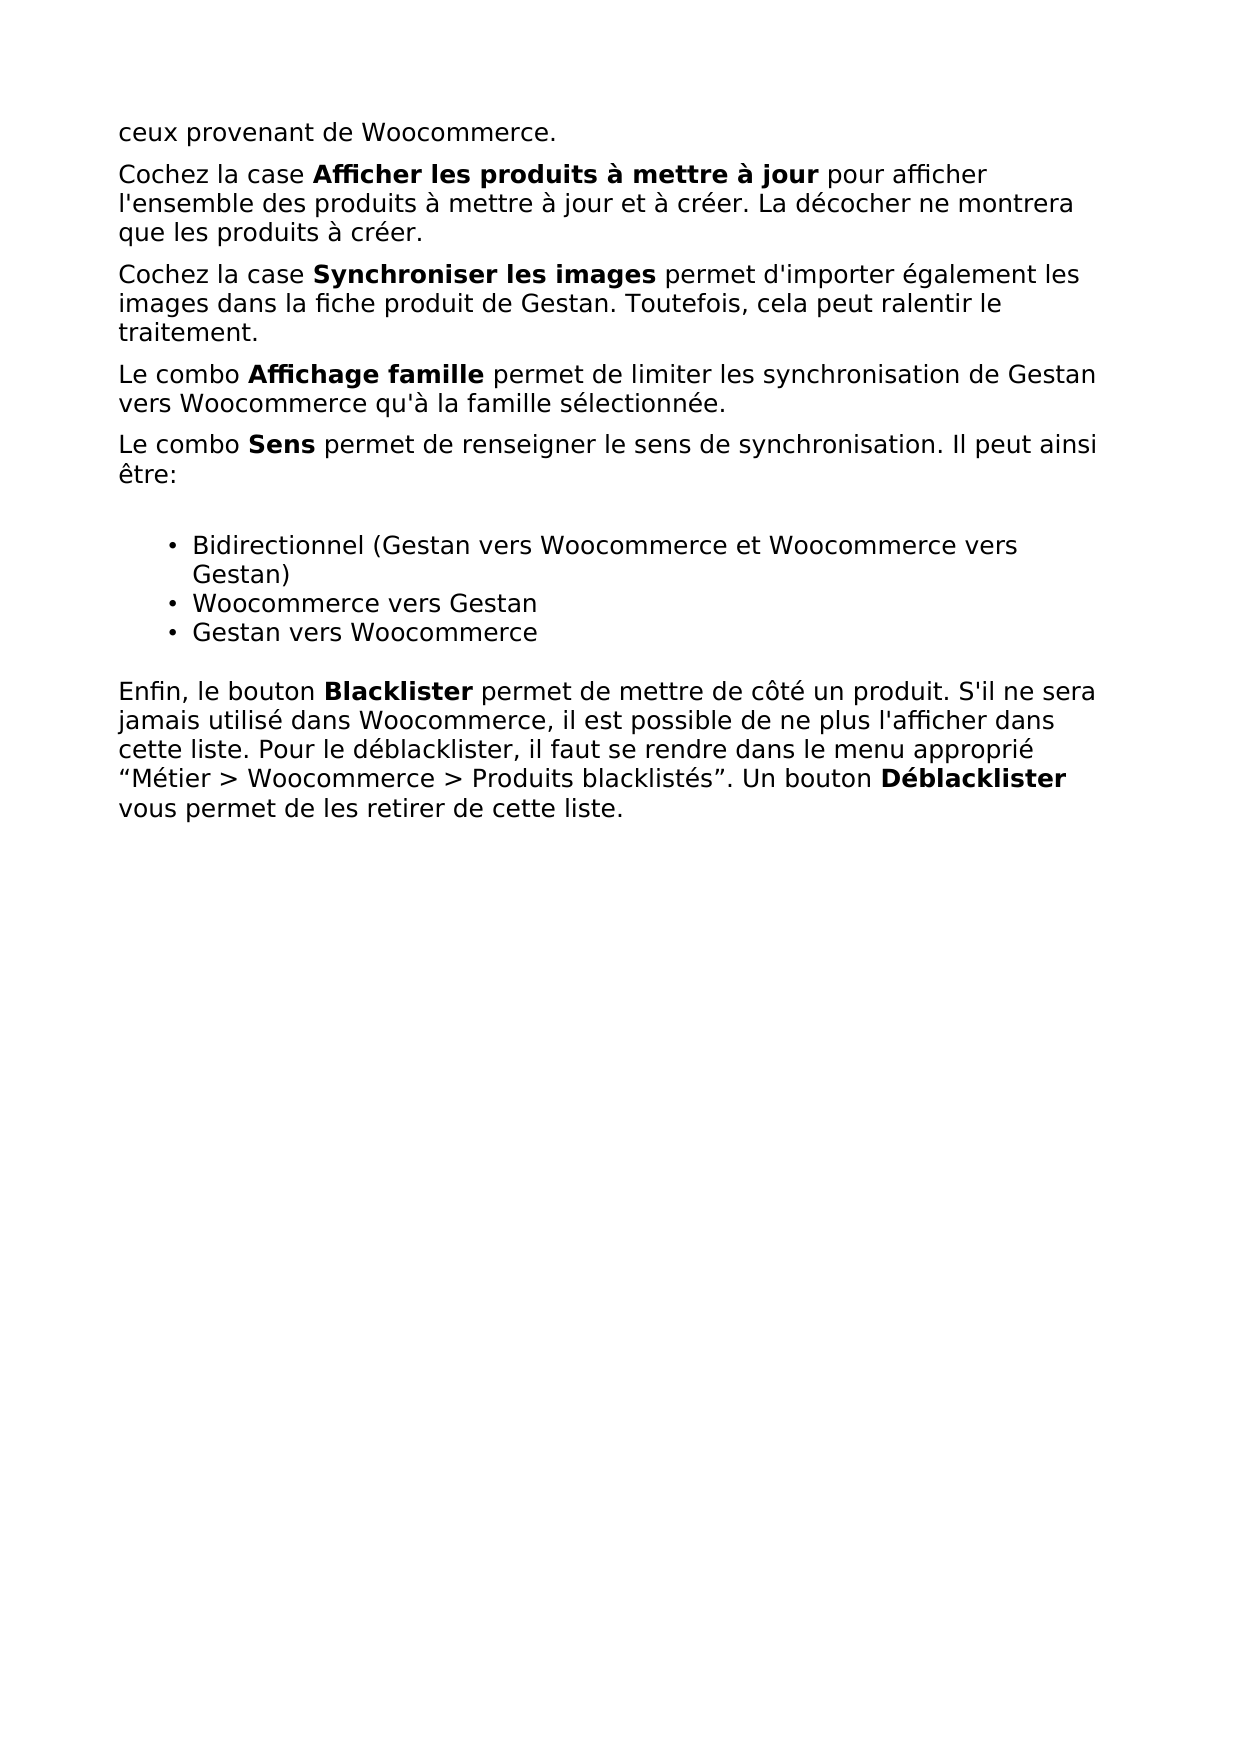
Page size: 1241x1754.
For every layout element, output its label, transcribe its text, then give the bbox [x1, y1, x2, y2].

list Bidirectionnel (Gestan vers Woocommerce et Woocommerce vers Gestan) [177, 531, 1122, 589]
text Le combo Sens permet de renseigner le sens de synchronisation. Il peut ainsi être: [118, 431, 1122, 489]
list Woocommerce vers Gestan [177, 589, 1122, 618]
text Cochez la case Afficher les produits à mettre à jour pour afficher l'ensemble des produits à mettre à jour et à créer. La décocher ne montrera que les produits à créer. [118, 160, 1122, 247]
text ceux provenant de Woocommerce. [118, 118, 1122, 147]
list Gestan vers Woocommerce [177, 618, 1122, 648]
text Le combo Affichage famille permet de limiter les synchronisation de Gestan vers Woocommerce qu'à la famille sélectionnée. [118, 360, 1122, 418]
text Enfin, le bouton Blacklister permet de mettre de côté un produit. S'il ne sera jamais utilisé dans Woocommerce, il est possible de ne plus l'afficher dans cette liste. Pour le déblacklister, il faut se rendre dans le menu approprié “Métier > Woocommerce > Produits blacklistés”. Un bouton Déblacklister vous permet de les retirer de cette liste. [118, 677, 1122, 823]
text Cochez la case Synchroniser les images permet d'importer également les images dans la fiche produit de Gestan. Toutefois, cela peut ralentir le traitement. [118, 260, 1122, 347]
